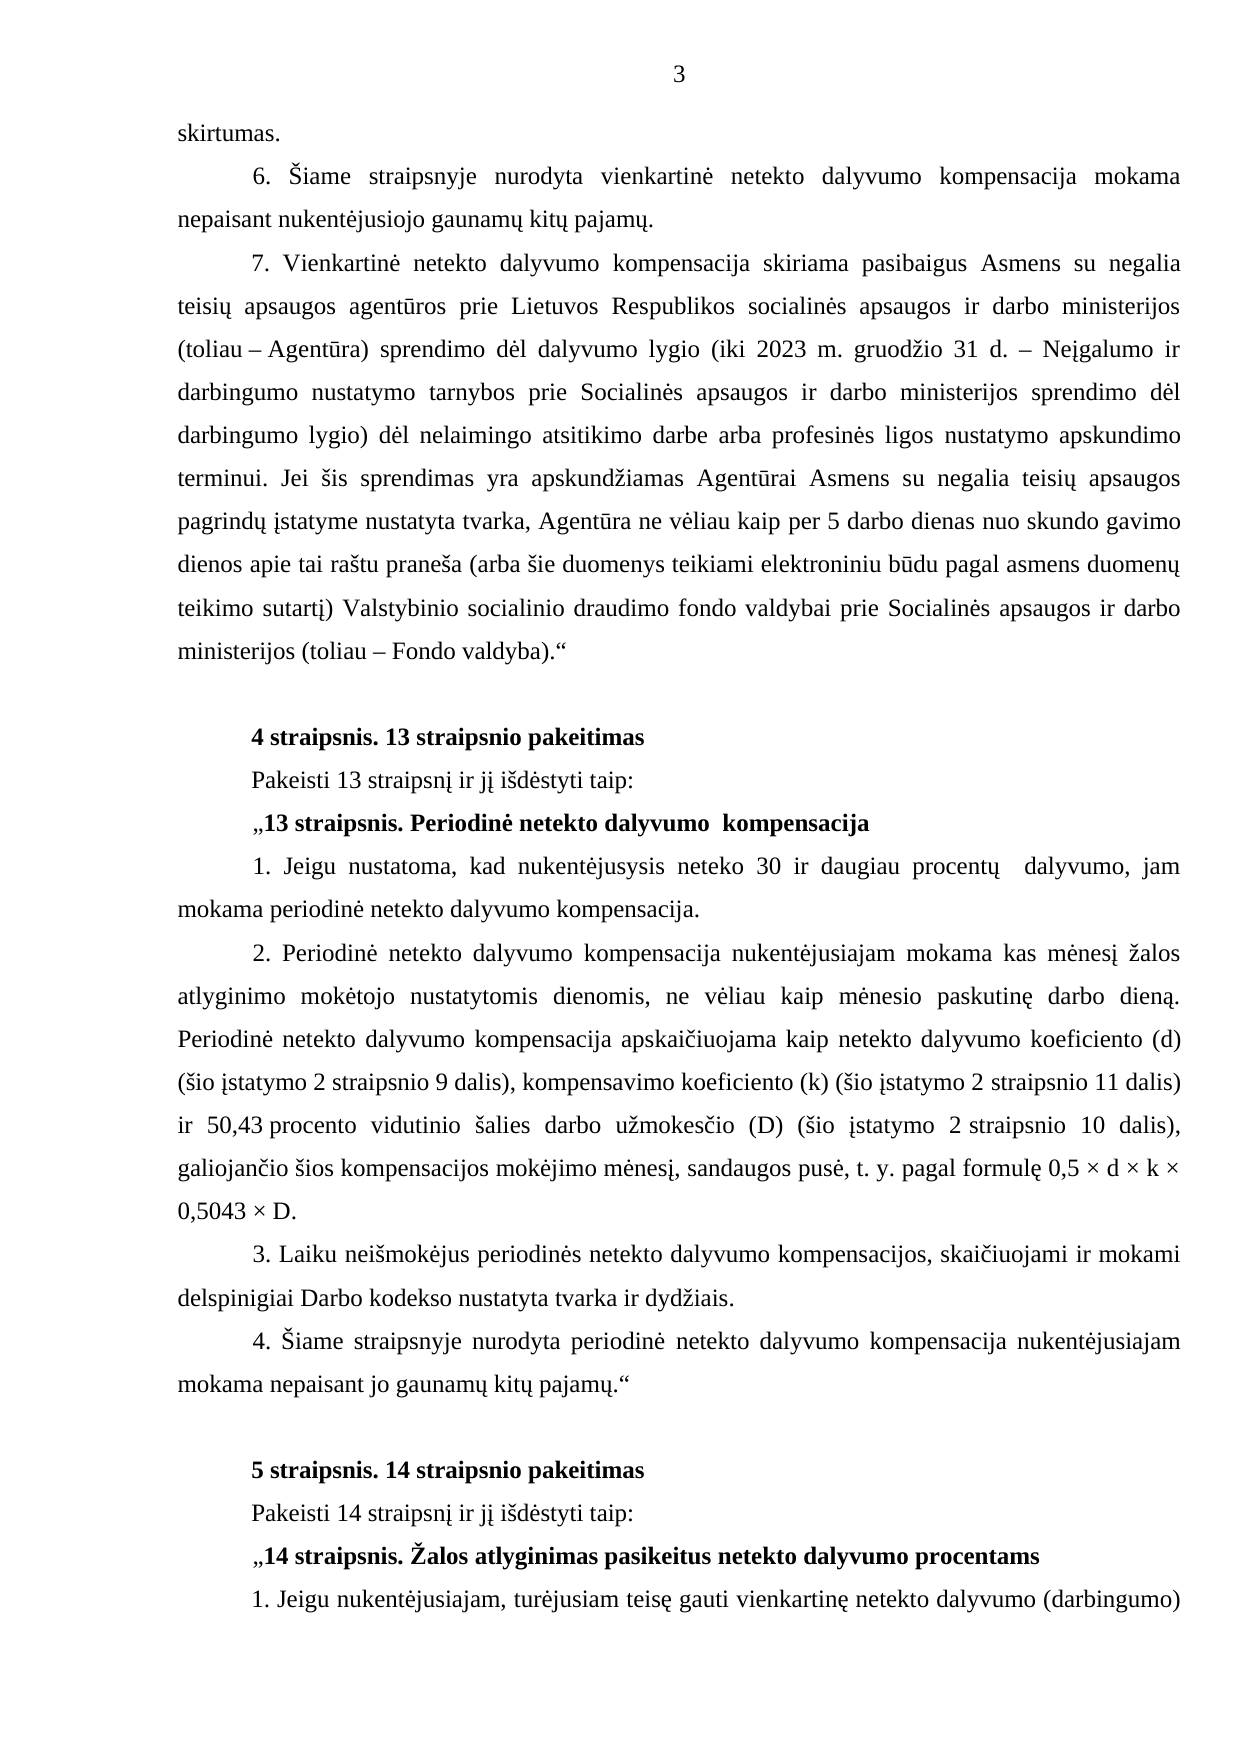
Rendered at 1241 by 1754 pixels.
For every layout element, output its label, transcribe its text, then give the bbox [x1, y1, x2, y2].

text skirtumas. [177, 118, 1181, 147]
text 1. Jeigu nustatoma, kad nukentėjusysis neteko 30 ir daugiau procentų dalyvumo, jam mokama periodinė netekto dalyvumo kompensacija. [177, 851, 1181, 923]
text 5 straipsnis. 14 straipsnio pakeitimas [177, 1455, 1181, 1484]
text 1. Jeigu nukentėjusiajam, turėjusiam teisę gauti vienkartinę netekto dalyvumo (darbingumo) [177, 1584, 1181, 1613]
text 2. Periodinė netekto dalyvumo kompensacija nukentėjusiajam mokama kas mėnesį žalos atlyginimo mokėtojo nustatytomis dienomis, ne vėliau kaip mėnesio paskutinę darbo dieną. Periodinė netekto dalyvumo kompensacija apskaičiuojama kaip netekto dalyvumo koeficiento (d) (šio įstatymo 2 straipsnio 9 dalis), kompensavimo koeficiento (k) (šio įstatymo 2 straipsnio 11 dalis) ir 50,43 procento vidutinio šalies darbo užmokesčio (D) (šio įstatymo 2 straipsnio 10 dalis), galiojančio šios kompensacijos mokėjimo mėnesį, sandaugos pusė, t. y. pagal formulę 0,5 × d × k × 0,5043 × D. [177, 938, 1181, 1225]
text 4. Šiame straipsnyje nurodyta periodinė netekto dalyvumo kompensacija nukentėjusiajam mokama nepaisant jo gaunamų kitų pajamų.“ [177, 1326, 1181, 1398]
text Pakeisti 14 straipsnį ir jį išdėstyti taip: [177, 1498, 1181, 1527]
text Pakeisti 13 straipsnį ir jį išdėstyti taip: [177, 765, 1181, 794]
text 6. Šiame straipsnyje nurodyta vienkartinė netekto dalyvumo kompensacija mokama nepaisant nukentėjusiojo gaunamų kitų pajamų. [177, 161, 1181, 233]
text „14 straipsnis. Žalos atlyginimas pasikeitus netekto dalyvumo procentams [177, 1541, 1181, 1570]
text 3. Laiku neišmokėjus periodinės netekto dalyvumo kompensacijos, skaičiuojami ir mokami delspinigiai Darbo kodekso nustatyta tvarka ir dydžiais. [177, 1239, 1181, 1311]
text 4 straipsnis. 13 straipsnio pakeitimas [177, 722, 1181, 751]
text 7. Vienkartinė netekto dalyvumo kompensacija skiriama pasibaigus Asmens su negalia teisių apsaugos agentūros prie Lietuvos Respublikos socialinės apsaugos ir darbo ministerijos (toliau – Agentūra) sprendimo dėl dalyvumo lygio (iki 2023 m. gruodžio 31 d. – Neįgalumo ir darbingumo nustatymo tarnybos prie Socialinės apsaugos ir darbo ministerijos sprendimo dėl darbingumo lygio) dėl nelaimingo atsitikimo darbe arba profesinės ligos nustatymo apskundimo terminui. Jei šis sprendimas yra apskundžiamas Agentūrai Asmens su negalia teisių apsaugos pagrindų įstatyme nustatyta tvarka, Agentūra ne vėliau kaip per 5 darbo dienas nuo skundo gavimo dienos apie tai raštu praneša (arba šie duomenys teikiami elektroniniu būdu pagal asmens duomenų teikimo sutartį) Valstybinio socialinio draudimo fondo valdybai prie Socialinės apsaugos ir darbo ministerijos (toliau – Fondo valdyba).“ [177, 248, 1181, 664]
text „13 straipsnis. Periodinė netekto dalyvumo kompensacija [177, 808, 1181, 837]
